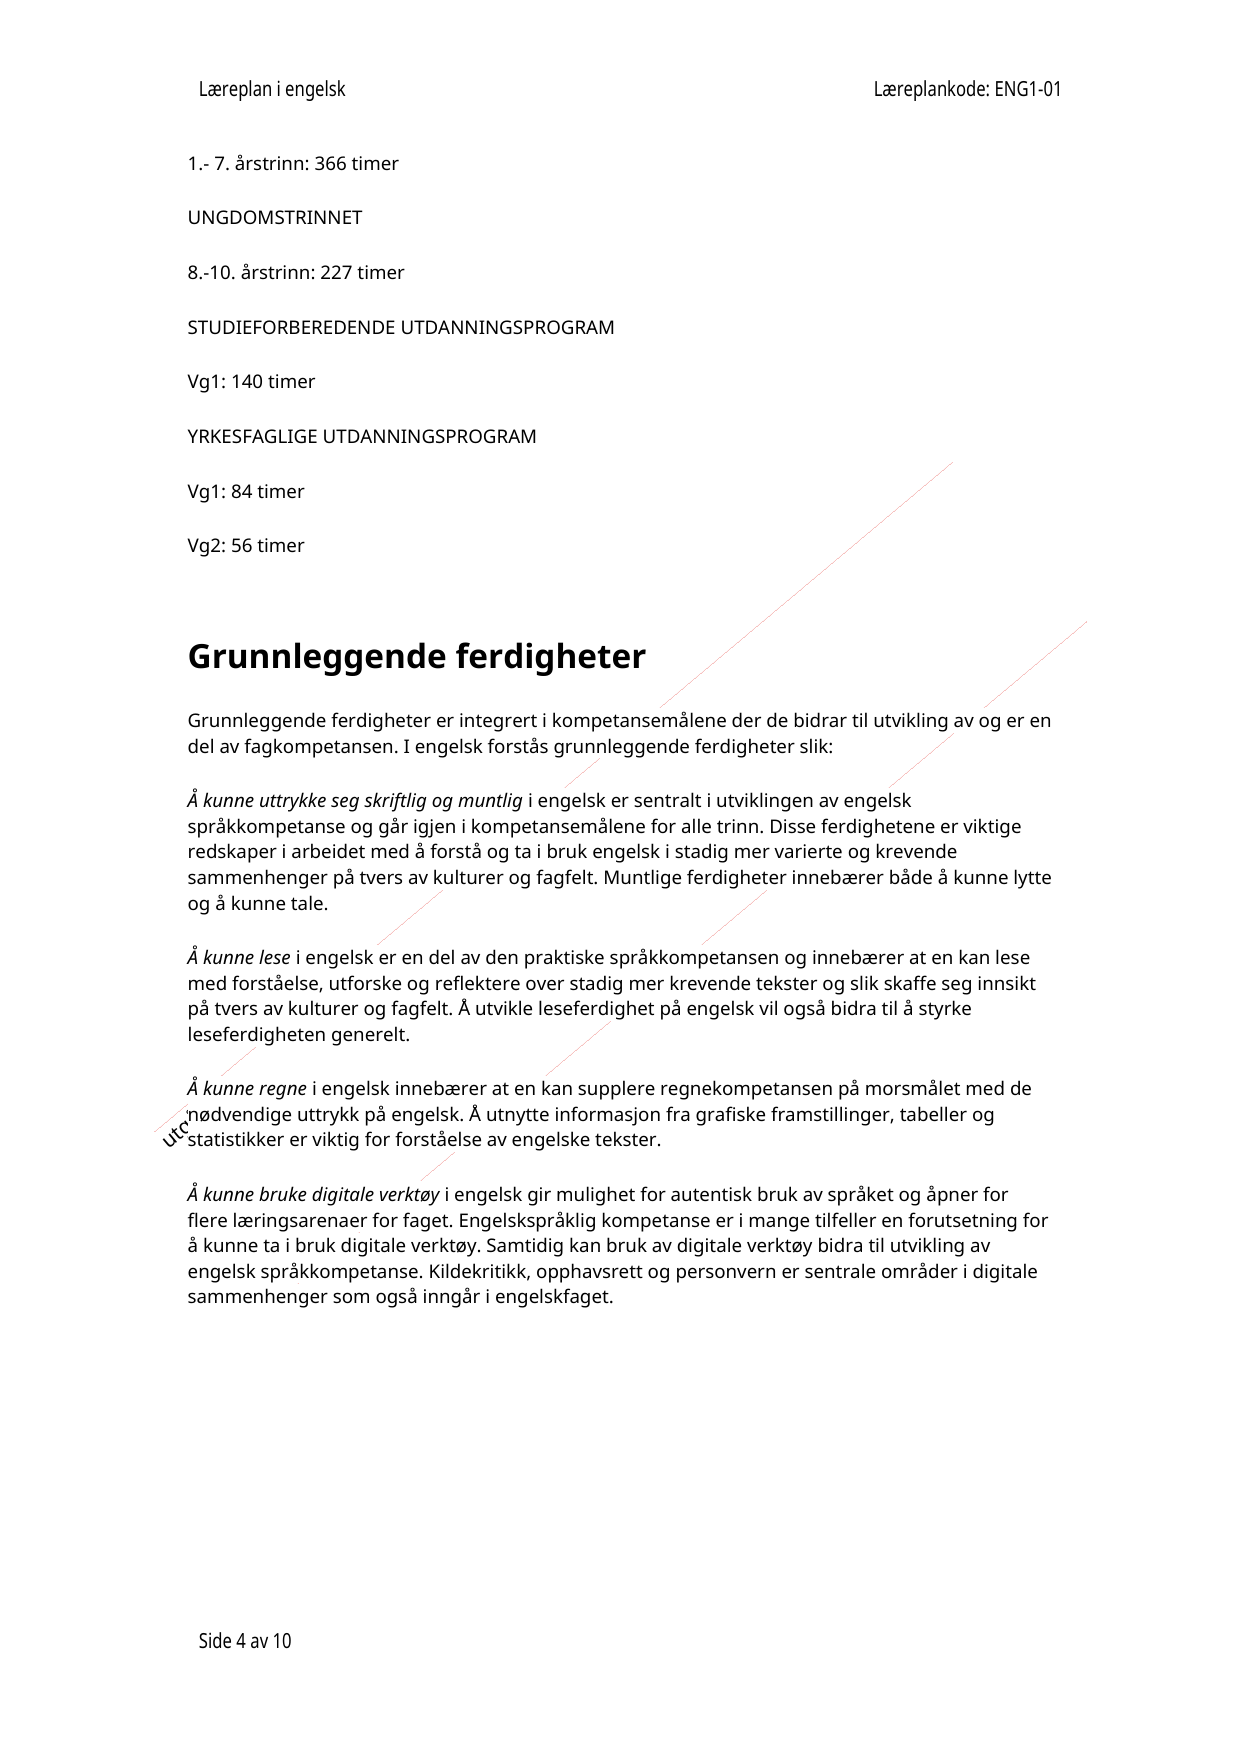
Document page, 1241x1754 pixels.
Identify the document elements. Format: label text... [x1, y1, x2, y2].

text Å kunne uttrykke seg skriftlig og muntlig i engelsk er sentralt i utviklingen av engelsk språkkompetanse og går igjen i kompetansemålene for alle trinn. Disse ferdighetene er viktige redskaper i arbeidet med å forstå og ta i bruk engelsk i stadig mer varierte og krevende sammenhenger på tvers av kulturer og fagfelt. Muntlige ferdigheter innebærer både å kunne lytte og å kunne tale. [739, 788, 1053, 915]
text 8.-10. årstrinn: 227 timer [410, 259, 1053, 285]
text STUDIEFORBEREDENDE UTDANNINGSPROGRAM [620, 314, 1053, 339]
text Å kunne bruke digitale verktøy i engelsk gir mulighet for autentisk bruk av språket og åpner for flere læringsarenaer for faget. Engelskspråklig kompetanse er i mange tilfeller en forutsetning for å kunne ta i bruk digitale verktøy. Samtidig kan bruk av digitale verktøy bidra til utvikling av engelsk språkkompetanse. Kildekritikk, opphavsrett og personvern er sentrale områder i digitale sammenhenger som også inngår i engelskfaget. [299, 1181, 1053, 1309]
text UNGDOMSTRINNET [367, 205, 1053, 230]
text Å kunne uttrykke seg skriftlig og muntlig i engelsk er sentralt i utviklingen av engelsk språkkompetanse og går igjen i kompetansemålene for alle trinn. Disse ferdighetene er viktige redskaper i arbeidet med å forstå og ta i bruk engelsk i stadig mer varierte og krevende sammenhenger på tvers av kulturer og fagfelt. Muntlige ferdigheter innebærer både å kunne lytte og å kunne tale. [414, 890, 765, 915]
text Vg1: 84 timer [309, 478, 932, 504]
text Grunnleggende ferdigheter er integrert i kompetansemålene der de bidrar til utvikling av og er en del av fagkompetansen. I engelsk forstås grunnleggende ferdigheter slik: [926, 707, 1053, 758]
text Å kunne lese i engelsk er en del av den praktiske språkkompetansen og innebærer at en kan lese med forståelse, utforske og reflektere over stadig mer krevende tekster og slik skaffe seg innsikt på tvers av kulturer og fagfelt. Å utvikle leseferdighet på engelsk vil også bidra til å styrke leseferdigheten generelt. [581, 944, 1053, 1047]
text Vg2: 56 timer [309, 533, 866, 558]
text 1.- 7. årstrinn: 366 timer [404, 150, 1053, 176]
subtitle Grunnleggende ferdigheter [187, 587, 802, 678]
text YRKESFAGLIGE UTDANNINGSPROGRAM [187, 423, 1053, 449]
text Vg1: 84 timer [904, 478, 1053, 504]
subtitle [697, 587, 1053, 678]
text Vg1: 140 timer [320, 369, 1053, 394]
text Vg2: 56 timer [840, 533, 1053, 558]
text Å kunne regne i engelsk innebærer at en kan supplere regnekompetansen på morsmålet med de nødvendige uttrykk på engelsk. Å utnytte informasjon fra grafiske framstillinger, tabeller og statistikker er viktig for forståelse av engelske tekster. [667, 1076, 1053, 1152]
